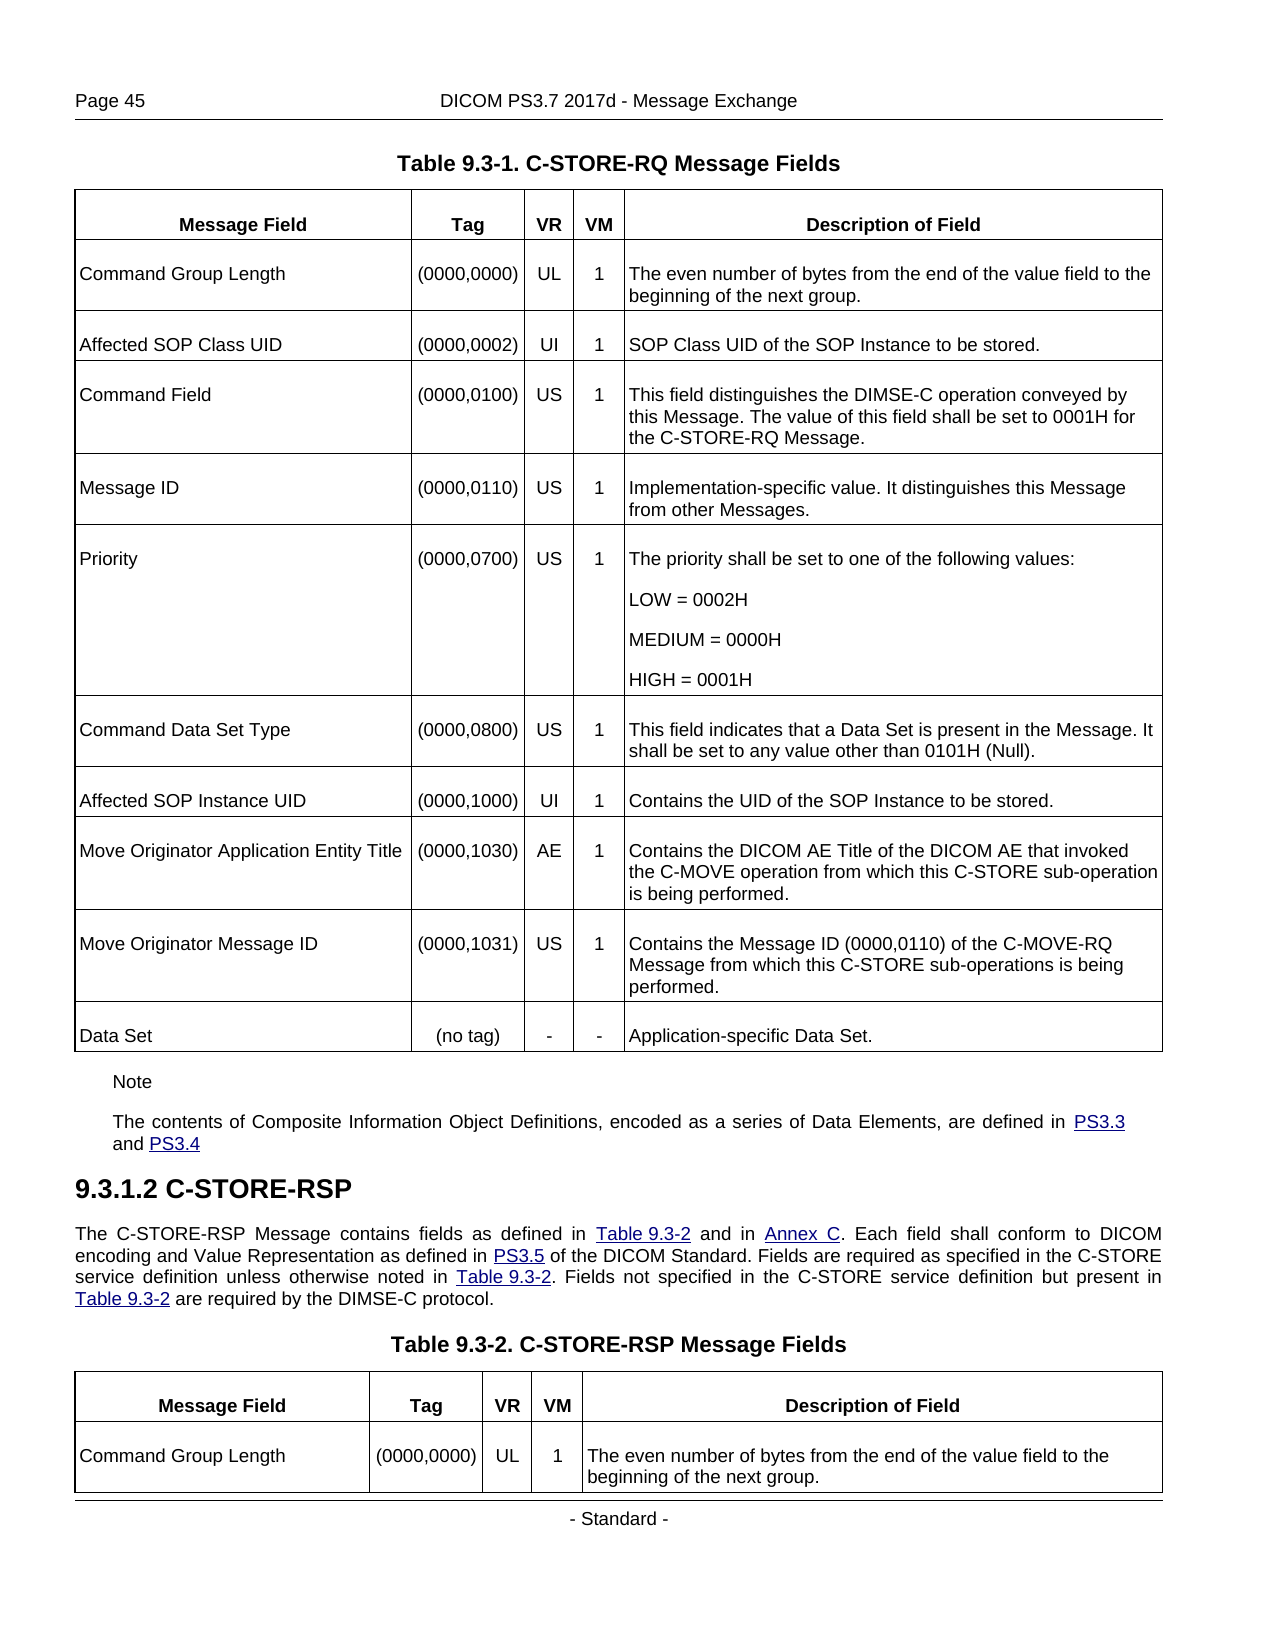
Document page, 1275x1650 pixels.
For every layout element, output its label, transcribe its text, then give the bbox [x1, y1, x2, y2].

table_cell US [525, 696, 573, 766]
table_cell Implementation-specific value. It distinguishes this Message from other Messages. [625, 454, 1162, 524]
table_cell US [525, 525, 573, 695]
table_cell Move Originator Message ID [76, 910, 411, 1001]
table_cell The priority shall be set to one of the following values: LOW = 0002H MEDIUM = 0000H HIGH = 0001H [625, 525, 1162, 695]
table_cell (0000,1000) [412, 767, 524, 816]
table_cell Move Originator Application Entity Title [76, 817, 411, 908]
table_header Message Field [76, 1372, 369, 1421]
table_cell Command Data Set Type [76, 696, 411, 766]
table_cell (0000,0700) [412, 525, 524, 695]
table_cell - [574, 1002, 624, 1051]
table_cell 1 [574, 910, 624, 1001]
table_cell US [525, 910, 573, 1001]
table_cell (0000,0100) [412, 361, 524, 453]
text 9.3.1.2 C-STORE-RSP [75, 1173, 1162, 1204]
table_cell Contains the UID of the SOP Instance to be stored. [625, 767, 1162, 816]
table_cell (0000,0800) [412, 696, 524, 766]
table_cell Affected SOP Instance UID [76, 767, 411, 816]
text Table 9.3-1. C-STORE-RQ Message Fields [75, 150, 1162, 176]
table_cell 1 [574, 454, 624, 524]
table_cell The even number of bytes from the end of the value field to the beginning of the next group. [625, 240, 1162, 310]
table_cell Command Field [76, 361, 411, 453]
table_cell 1 [574, 311, 624, 360]
table_cell SOP Class UID of the SOP Instance to be stored. [625, 311, 1162, 360]
table_cell 1 [574, 240, 624, 310]
table_header Tag [412, 190, 524, 239]
table_cell 1 [574, 361, 624, 453]
table_cell UL [525, 240, 573, 310]
table_header Tag [370, 1372, 482, 1421]
table_cell US [525, 454, 573, 524]
table_header VR [483, 1372, 531, 1421]
table_cell (0000,0002) [412, 311, 524, 360]
table_cell UI [525, 311, 573, 360]
table_cell Data Set [76, 1002, 411, 1051]
table_cell The even number of bytes from the end of the value field to the beginning of the next group. [583, 1422, 1162, 1492]
table_cell UL [483, 1422, 531, 1492]
table_cell 1 [574, 817, 624, 908]
table_cell 1 [574, 767, 624, 816]
table_cell Contains the Message ID (0000,0110) of the C-MOVE-RQ Message from which this C-STORE sub-operations is being performed. [625, 910, 1162, 1001]
table_cell 1 [532, 1422, 582, 1492]
table_cell 1 [574, 696, 624, 766]
table_cell Priority [76, 525, 411, 695]
table_cell UI [525, 767, 573, 816]
table_cell Contains the DICOM AE Title of the DICOM AE that invoked the C-MOVE operation from which this C-STORE sub-operation is being performed. [625, 817, 1162, 908]
text The C-STORE-RSP Message contains fields as defined in Table 9.3-2 and in Annex C. Each field shall conform to DICOM encoding and Value Representation as defined in PS3.5 of the DICOM Standard. Fields are required as specified in the C-STORE service definition unless otherwise noted in Table 9.3-2. Fields not specified in the C-STORE service definition but present in Table 9.3-2 are required by the DIMSE-C protocol. [75, 1223, 1162, 1309]
table_cell Command Group Length [76, 240, 411, 310]
table_cell (0000,0000) [412, 240, 524, 310]
table_header VM [574, 190, 624, 239]
table_cell (0000,1030) [412, 817, 524, 908]
table_cell - [525, 1002, 573, 1051]
table_cell 1 [574, 525, 624, 695]
table_header VR [525, 190, 573, 239]
table_cell Affected SOP Class UID [76, 311, 411, 360]
table_header VM [532, 1372, 582, 1421]
table_header Description of Field [583, 1372, 1162, 1421]
text Note [112, 1071, 1125, 1092]
table_cell Application-specific Data Set. [625, 1002, 1162, 1051]
table_cell (0000,1031) [412, 910, 524, 1001]
table_cell (0000,0000) [370, 1422, 482, 1492]
table_cell (no tag) [412, 1002, 524, 1051]
table_cell AE [525, 817, 573, 908]
table_header Description of Field [625, 190, 1162, 239]
table_cell This field distinguishes the DIMSE-C operation conveyed by this Message. The value of this field shall be set to 0001H for the C-STORE-RQ Message. [625, 361, 1162, 453]
table_cell Command Group Length [76, 1422, 369, 1492]
text The contents of Composite Information Object Definitions, encoded as a series of Data Elements, are defined in PS3.3 and PS3.4 [112, 1111, 1125, 1154]
table_cell US [525, 361, 573, 453]
table_cell (0000,0110) [412, 454, 524, 524]
text Table 9.3-2. C-STORE-RSP Message Fields [75, 1332, 1162, 1357]
table_header Message Field [76, 190, 411, 239]
table_cell Message ID [76, 454, 411, 524]
table_cell This field indicates that a Data Set is present in the Message. It shall be set to any value other than 0101H (Null). [625, 696, 1162, 766]
